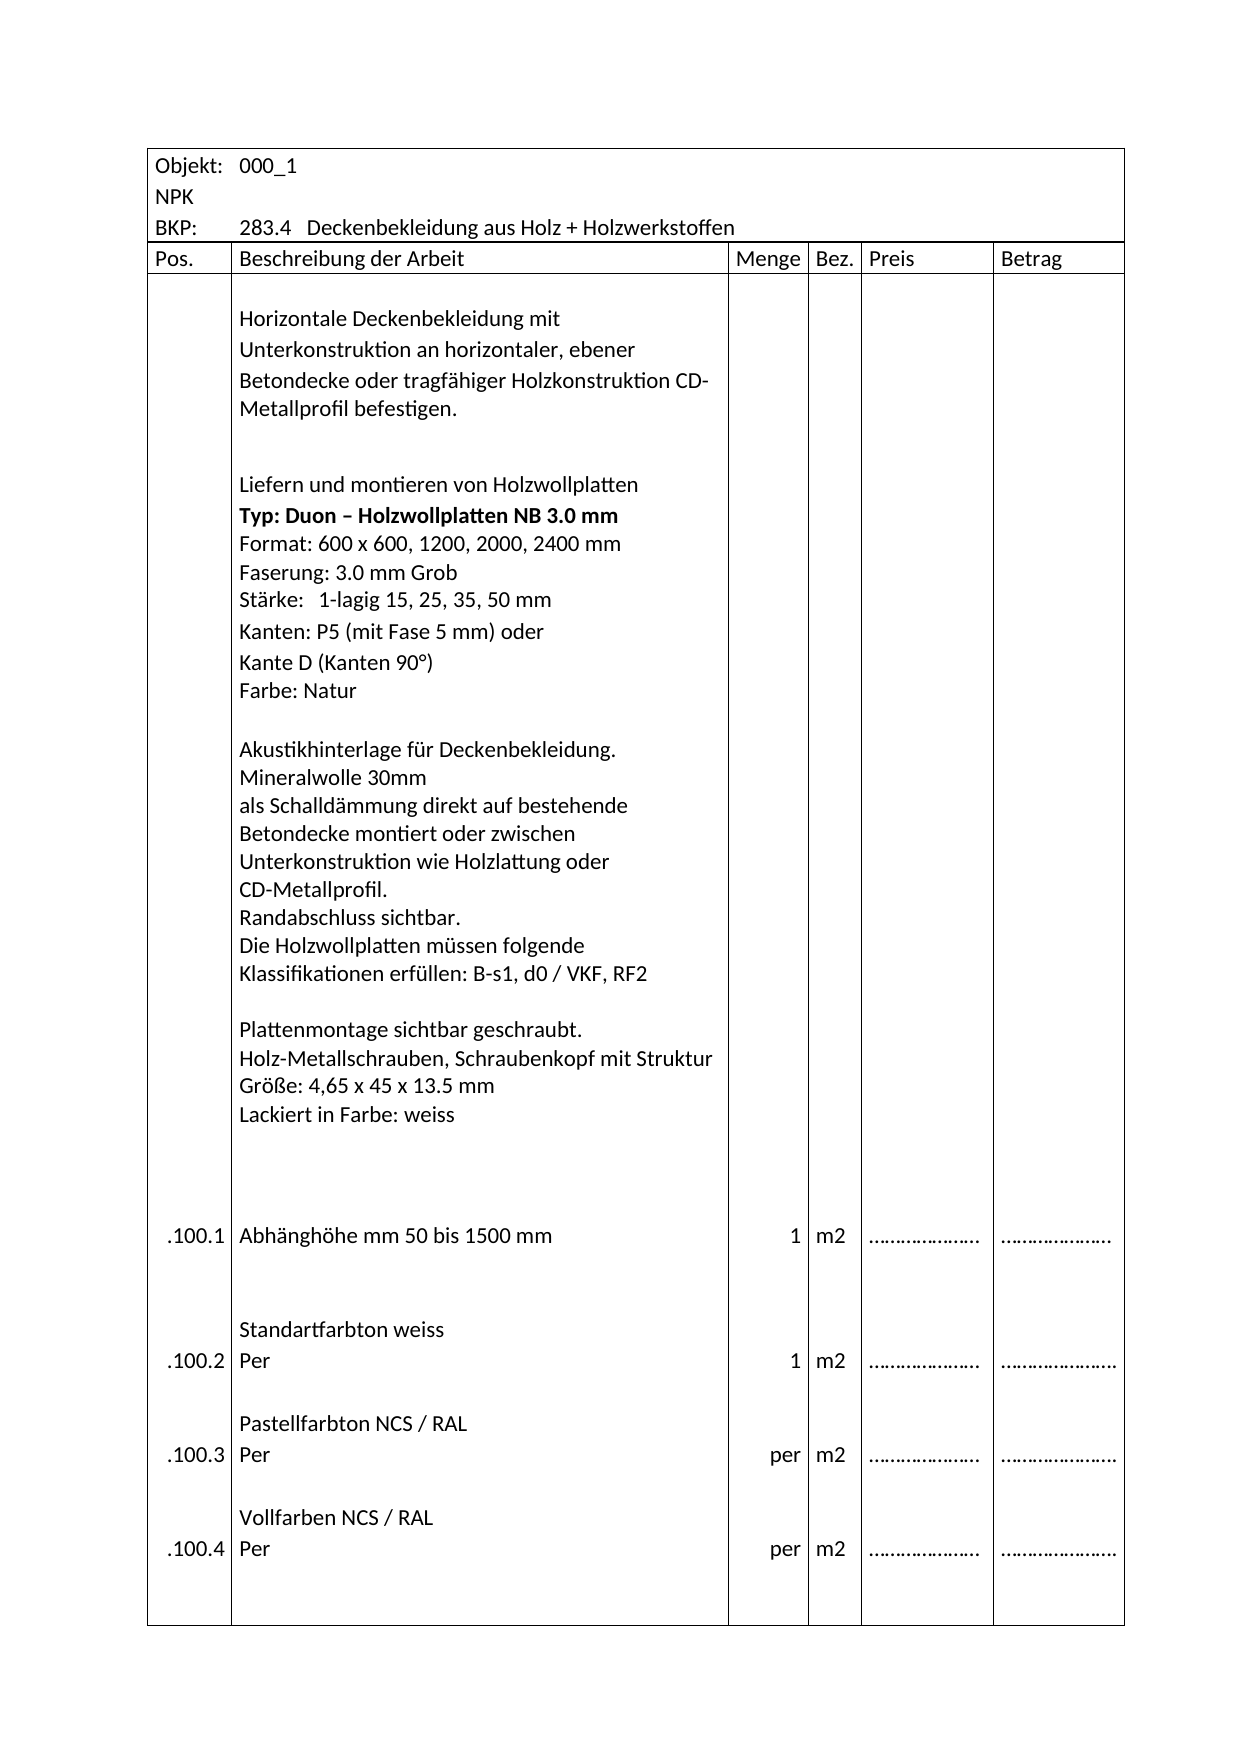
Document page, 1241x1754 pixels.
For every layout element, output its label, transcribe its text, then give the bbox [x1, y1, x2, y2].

table_cell Pastellfarbton NCS / RAL [232, 1406, 728, 1437]
table_cell [862, 586, 993, 617]
table_cell Abhänghöhe mm 50 bis 1500 mm [232, 1218, 728, 1249]
table_cell [994, 498, 1124, 529]
table_cell [994, 1250, 1124, 1281]
table_cell [809, 498, 861, 529]
table_cell [994, 335, 1124, 366]
table_cell [862, 1406, 993, 1437]
table_cell ………………… [862, 1531, 993, 1562]
table_cell Betondecke oder tragfähiger Holzkonstruktion CD- Metallprofil befestigen. [232, 366, 728, 467]
table_cell …………………. [994, 1343, 1124, 1374]
table_cell …………………. [994, 1531, 1124, 1562]
table_cell [862, 1312, 993, 1343]
table_cell [148, 1250, 231, 1281]
table_cell [729, 704, 808, 735]
table_cell [862, 704, 993, 735]
table_cell [862, 366, 993, 467]
table_cell [148, 304, 231, 335]
table_cell [148, 1593, 231, 1624]
table_cell [809, 530, 861, 586]
table_cell Per [232, 1343, 728, 1374]
table_cell [232, 1593, 728, 1624]
table_cell [862, 1187, 993, 1218]
table_cell [809, 1500, 861, 1531]
table_cell [862, 1156, 993, 1187]
table_cell .100.1 [148, 1218, 231, 1249]
table_cell [148, 1281, 231, 1312]
table_cell [994, 179, 1124, 210]
table_cell [148, 498, 231, 529]
table_cell [232, 1281, 728, 1312]
table_cell [862, 648, 993, 704]
table_cell [994, 366, 1124, 467]
table_cell [809, 467, 861, 498]
table_cell Liefern und montieren von Holzwollplatten [232, 467, 728, 498]
table_cell [729, 1406, 808, 1437]
table_cell [862, 530, 993, 586]
table_cell [729, 1375, 808, 1406]
table_cell ………………… [994, 1218, 1124, 1249]
table_cell [232, 704, 728, 735]
table_cell [148, 335, 231, 366]
table_cell Akustikhinterlage für Deckenbekleidung. Mineralwolle 30mm als Schalldämmung direkt auf bestehende Betondecke montiert oder zwischen Unterkonstruktion wie Holzlattung oder CD-Metallprofil. Randabschluss sichtbar. Die Holzwollplatten müssen folgende Klassifikationen erfüllen: B-s1, d0 / VKF, RF2 Plattenmontage sichtbar geschraubt. Holz-Metallschrauben, Schraubenkopf mit Struktur Größe: 4,65 x 45 x 13.5 mm Lackiert in Farbe: weiss [232, 735, 728, 1156]
table_cell [862, 1250, 993, 1281]
table_cell [994, 467, 1124, 498]
table_cell [809, 1468, 861, 1499]
table_cell [994, 1406, 1124, 1437]
table_cell [994, 1500, 1124, 1531]
table_cell [809, 274, 861, 304]
table_cell [729, 1593, 808, 1624]
table_cell [729, 335, 808, 366]
table_header 000_1 [232, 149, 993, 179]
table_cell [729, 586, 808, 617]
table_cell [729, 735, 808, 1156]
table_cell [994, 210, 1124, 241]
table_cell [809, 1312, 861, 1343]
table_cell Menge [729, 243, 808, 273]
table_cell [232, 1375, 728, 1406]
table_cell [148, 1156, 231, 1187]
table_cell [729, 1281, 808, 1312]
table_cell [809, 704, 861, 735]
table_cell [994, 1468, 1124, 1499]
table_cell [809, 1156, 861, 1187]
table_cell Pos. [148, 243, 231, 273]
table_cell [862, 1468, 993, 1499]
table_cell [994, 648, 1124, 704]
table_cell [809, 617, 861, 648]
table_cell ………………… [862, 1343, 993, 1374]
table_cell [994, 1375, 1124, 1406]
table_cell Beschreibung der Arbeit [232, 243, 728, 273]
table_header Objekt: [148, 149, 232, 179]
table_cell [148, 1500, 231, 1531]
table_cell Format: 600 x 600, 1200, 2000, 2400 mm Faserung: 3.0 mm Grob [232, 530, 728, 586]
table_cell per [729, 1531, 808, 1562]
table_cell [862, 467, 993, 498]
table_cell [148, 467, 231, 498]
table_cell .100.4 [148, 1531, 231, 1562]
table_cell [862, 498, 993, 529]
table_cell [148, 1468, 231, 1499]
table_cell [994, 1281, 1124, 1312]
table_cell [232, 1468, 728, 1499]
table_cell [148, 366, 231, 467]
table_cell [862, 1562, 993, 1593]
table_cell [994, 304, 1124, 335]
table_cell BKP: [148, 210, 232, 241]
table_cell [994, 1562, 1124, 1593]
table_cell [994, 1593, 1124, 1624]
table_cell [148, 648, 231, 704]
table_cell [148, 1187, 231, 1218]
table_cell [862, 1500, 993, 1531]
table_cell Kante D (Kanten 90°) Farbe: Natur [232, 648, 728, 704]
table_cell …………………. [994, 1437, 1124, 1468]
table_cell Per [232, 1531, 728, 1562]
table_cell [232, 1250, 728, 1281]
table_cell Bez. [809, 243, 861, 273]
table_cell [862, 304, 993, 335]
table_cell [729, 1250, 808, 1281]
table_cell Betrag [994, 243, 1124, 273]
table_cell [729, 1562, 808, 1593]
table_cell [809, 1250, 861, 1281]
table_cell [729, 366, 808, 467]
table_cell [994, 530, 1124, 586]
table_cell [809, 366, 861, 467]
table_cell Unterkonstruktion an horizontaler, ebener [232, 335, 728, 366]
table_cell Stärke: 1-lagig 15, 25, 35, 50 mm [232, 586, 728, 617]
table_cell [148, 1562, 231, 1593]
table_cell [148, 617, 231, 648]
table_cell [862, 1375, 993, 1406]
table_cell [809, 1562, 861, 1593]
table_cell Horizontale Deckenbekleidung mit [232, 304, 728, 335]
table_cell [809, 1593, 861, 1624]
table_cell Per [232, 1437, 728, 1468]
table_cell [809, 1187, 861, 1218]
table_cell [148, 274, 231, 304]
table_header [994, 149, 1124, 179]
table_cell [862, 274, 993, 304]
table_cell .100.3 [148, 1437, 231, 1468]
table_cell [232, 1187, 728, 1218]
table_cell m2 [809, 1531, 861, 1562]
table_cell [729, 467, 808, 498]
table_cell 1 [729, 1343, 808, 1374]
table_cell [729, 498, 808, 529]
table_cell [148, 1312, 231, 1343]
table_cell [729, 648, 808, 704]
table_cell [862, 1593, 993, 1624]
table_cell m2 [809, 1218, 861, 1249]
table_cell [729, 1312, 808, 1343]
table_cell [148, 704, 231, 735]
table_cell [809, 335, 861, 366]
table_cell [809, 1375, 861, 1406]
table_cell [729, 617, 808, 648]
table_cell [232, 179, 993, 210]
table_cell [862, 617, 993, 648]
table_cell [809, 735, 861, 1156]
table_cell Vollfarben NCS / RAL [232, 1500, 728, 1531]
table_cell [994, 274, 1124, 304]
table_cell [809, 1281, 861, 1312]
table_cell NPK [148, 179, 232, 210]
table_cell [729, 1468, 808, 1499]
table_cell [729, 1187, 808, 1218]
table_cell Typ: Duon – Holzwollplatten NB 3.0 mm [232, 498, 728, 529]
table_cell [148, 530, 231, 586]
table_cell [809, 586, 861, 617]
table_cell [994, 617, 1124, 648]
table_cell [994, 1312, 1124, 1343]
table_cell Kanten: P5 (mit Fase 5 mm) oder [232, 617, 728, 648]
table_cell per [729, 1437, 808, 1468]
table_cell 1 [729, 1218, 808, 1249]
table_cell [994, 1187, 1124, 1218]
table_cell [148, 1375, 231, 1406]
table_cell [148, 1406, 231, 1437]
table_cell m2 [809, 1343, 861, 1374]
table_cell [862, 735, 993, 1156]
table_cell Preis [862, 243, 993, 273]
table_cell [994, 586, 1124, 617]
table_cell [148, 735, 231, 1156]
table_cell [862, 335, 993, 366]
table_cell [148, 586, 231, 617]
table_cell [994, 704, 1124, 735]
table_cell .100.2 [148, 1343, 231, 1374]
table_cell m2 [809, 1437, 861, 1468]
table_cell [232, 1562, 728, 1593]
table_cell ………………… [862, 1218, 993, 1249]
table_cell [729, 304, 808, 335]
table_cell [809, 648, 861, 704]
table_cell [809, 304, 861, 335]
table_cell [994, 1156, 1124, 1187]
table_cell [232, 1156, 728, 1187]
table_cell [994, 735, 1124, 1156]
table_cell [729, 274, 808, 304]
table_cell [729, 1156, 808, 1187]
table_cell Standartfarbton weiss [232, 1312, 728, 1343]
table_cell [809, 1406, 861, 1437]
table_cell [862, 1281, 993, 1312]
table_cell [232, 274, 728, 304]
table_cell [729, 530, 808, 586]
table_cell ………………… [862, 1437, 993, 1468]
table_cell 283.4 Deckenbekleidung aus Holz + Holzwerkstoffen [232, 210, 993, 241]
table_cell [729, 1500, 808, 1531]
